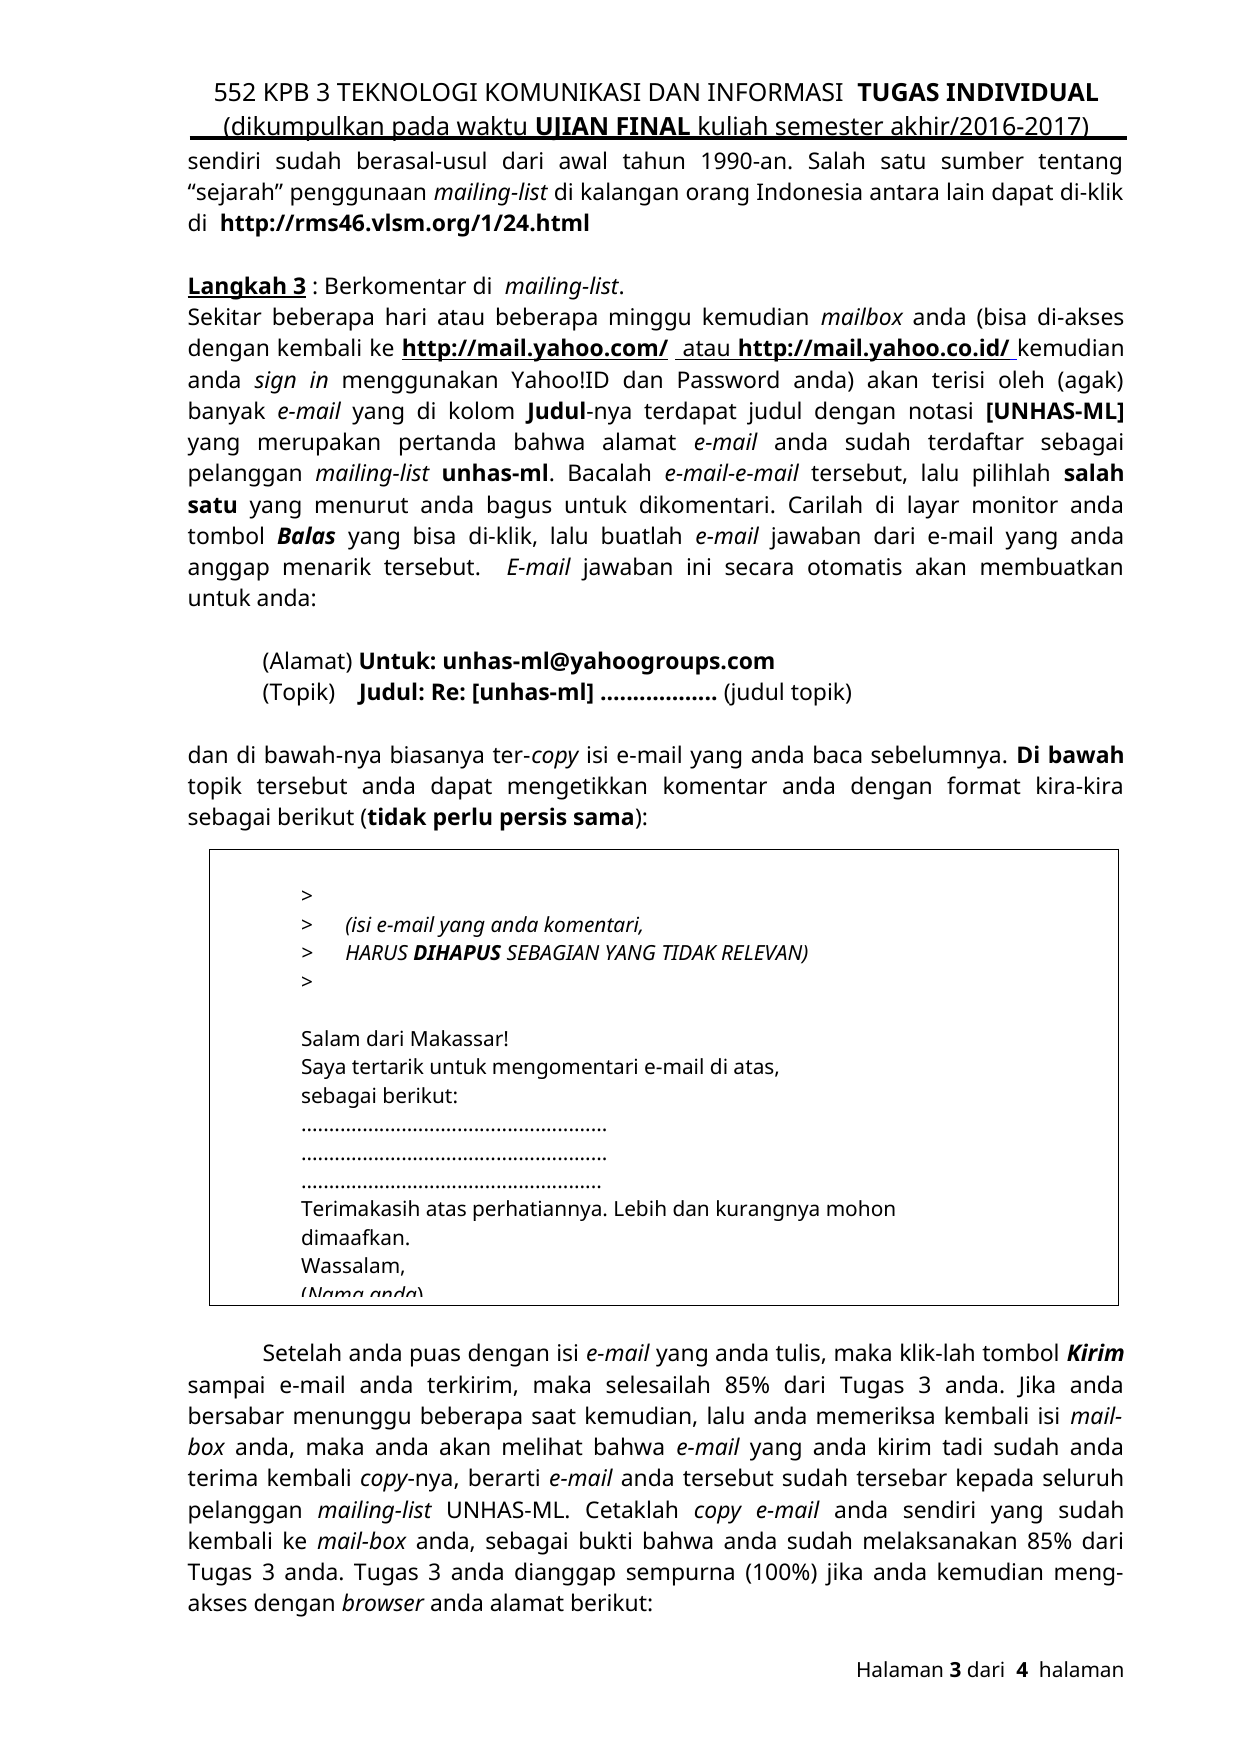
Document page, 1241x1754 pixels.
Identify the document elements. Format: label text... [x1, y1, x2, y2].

text dan di bawah-nya biasanya ter-copy isi e-mail yang anda baca sebelumnya. Di bawah topik tersebut anda dapat mengetikkan komentar anda dengan format kira-kira sebagai berikut (tidak perlu persis sama): [187, 738, 1125, 832]
text > [226, 882, 1102, 910]
text ...................................................... [226, 1166, 1102, 1194]
text sebagai berikut: [226, 1081, 1102, 1109]
text (Topik) Judul: Re: [unhas-ml] .................. (judul topik) [187, 676, 1125, 707]
text Saya tertarik untuk mengomentari e-mail di atas, [226, 1052, 1102, 1081]
text dimaafkan. [226, 1223, 1102, 1251]
text > [226, 967, 1102, 995]
text (Nama anda) [226, 1280, 1102, 1297]
text ....................................................... [226, 1138, 1102, 1166]
text (Alamat) Untuk: unhas-ml@yahoogroups.com [187, 645, 1125, 676]
text > HARUS DIHAPUS SEBAGIAN YANG TIDAK RELEVAN) [226, 938, 1102, 967]
text Salam dari Makassar! [226, 1024, 1102, 1052]
text Wassalam, [226, 1251, 1102, 1280]
text ....................................................... [226, 1109, 1102, 1138]
text sendiri sudah berasal-usul dari awal tahun 1990-an. Salah satu sumber tentang “sejarah” penggunaan mailing-list di kalangan orang Indonesia antara lain dapat di-klik di http://rms46.vlsm.org/1/24.html [187, 145, 1125, 238]
text Setelah anda puas dengan isi e-mail yang anda tulis, maka klik-lah tombol Kirim sampai e-mail anda terkirim, maka selesailah 85% dari Tugas 3 anda. Jika anda bersabar menunggu beberapa saat kemudian, lalu anda memeriksa kembali isi mail-box anda, maka anda akan melihat bahwa e-mail yang anda kirim tadi sudah anda terima kembali copy-nya, berarti e-mail anda tersebut sudah tersebar kepada seluruh pelanggan mailing-list UNHAS-ML. Cetaklah copy e-mail anda sendiri yang sudah kembali ke mail-box anda, sebagai bukti bahwa anda sudah melaksanakan 85% dari Tugas 3 anda. Tugas 3 anda dianggap sempurna (100%) jika anda kemudian meng-akses dengan browser anda alamat berikut: [187, 1337, 1125, 1618]
text Terimakasih atas perhatiannya. Lebih dan kurangnya mohon [226, 1194, 1102, 1223]
text Sekitar beberapa hari atau beberapa minggu kemudian mailbox anda (bisa di-akses dengan kembali ke http://mail.yahoo.com/ atau http://mail.yahoo.co.id/ kemudian anda sign in menggunakan Yahoo!ID dan Password anda) akan terisi oleh (agak) banyak e-mail yang di kolom Judul-nya terdapat judul dengan notasi [UNHAS-ML] yang merupakan pertanda bahwa alamat e-mail anda sudah terdaftar sebagai pelanggan mailing-list unhas-ml. Bacalah e-mail-e-mail tersebut, lalu pilihlah salah satu yang menurut anda bagus untuk dikomentari. Carilah di layar monitor anda tombol Balas yang bisa di-klik, lalu buatlah e-mail jawaban dari e-mail yang anda anggap menarik tersebut. E-mail jawaban ini secara otomatis akan membuatkan untuk anda: [187, 301, 1125, 613]
text Langkah 3 : Berkomentar di mailing-list. [187, 270, 1125, 301]
text > (isi e-mail yang anda komentari, [226, 910, 1102, 938]
